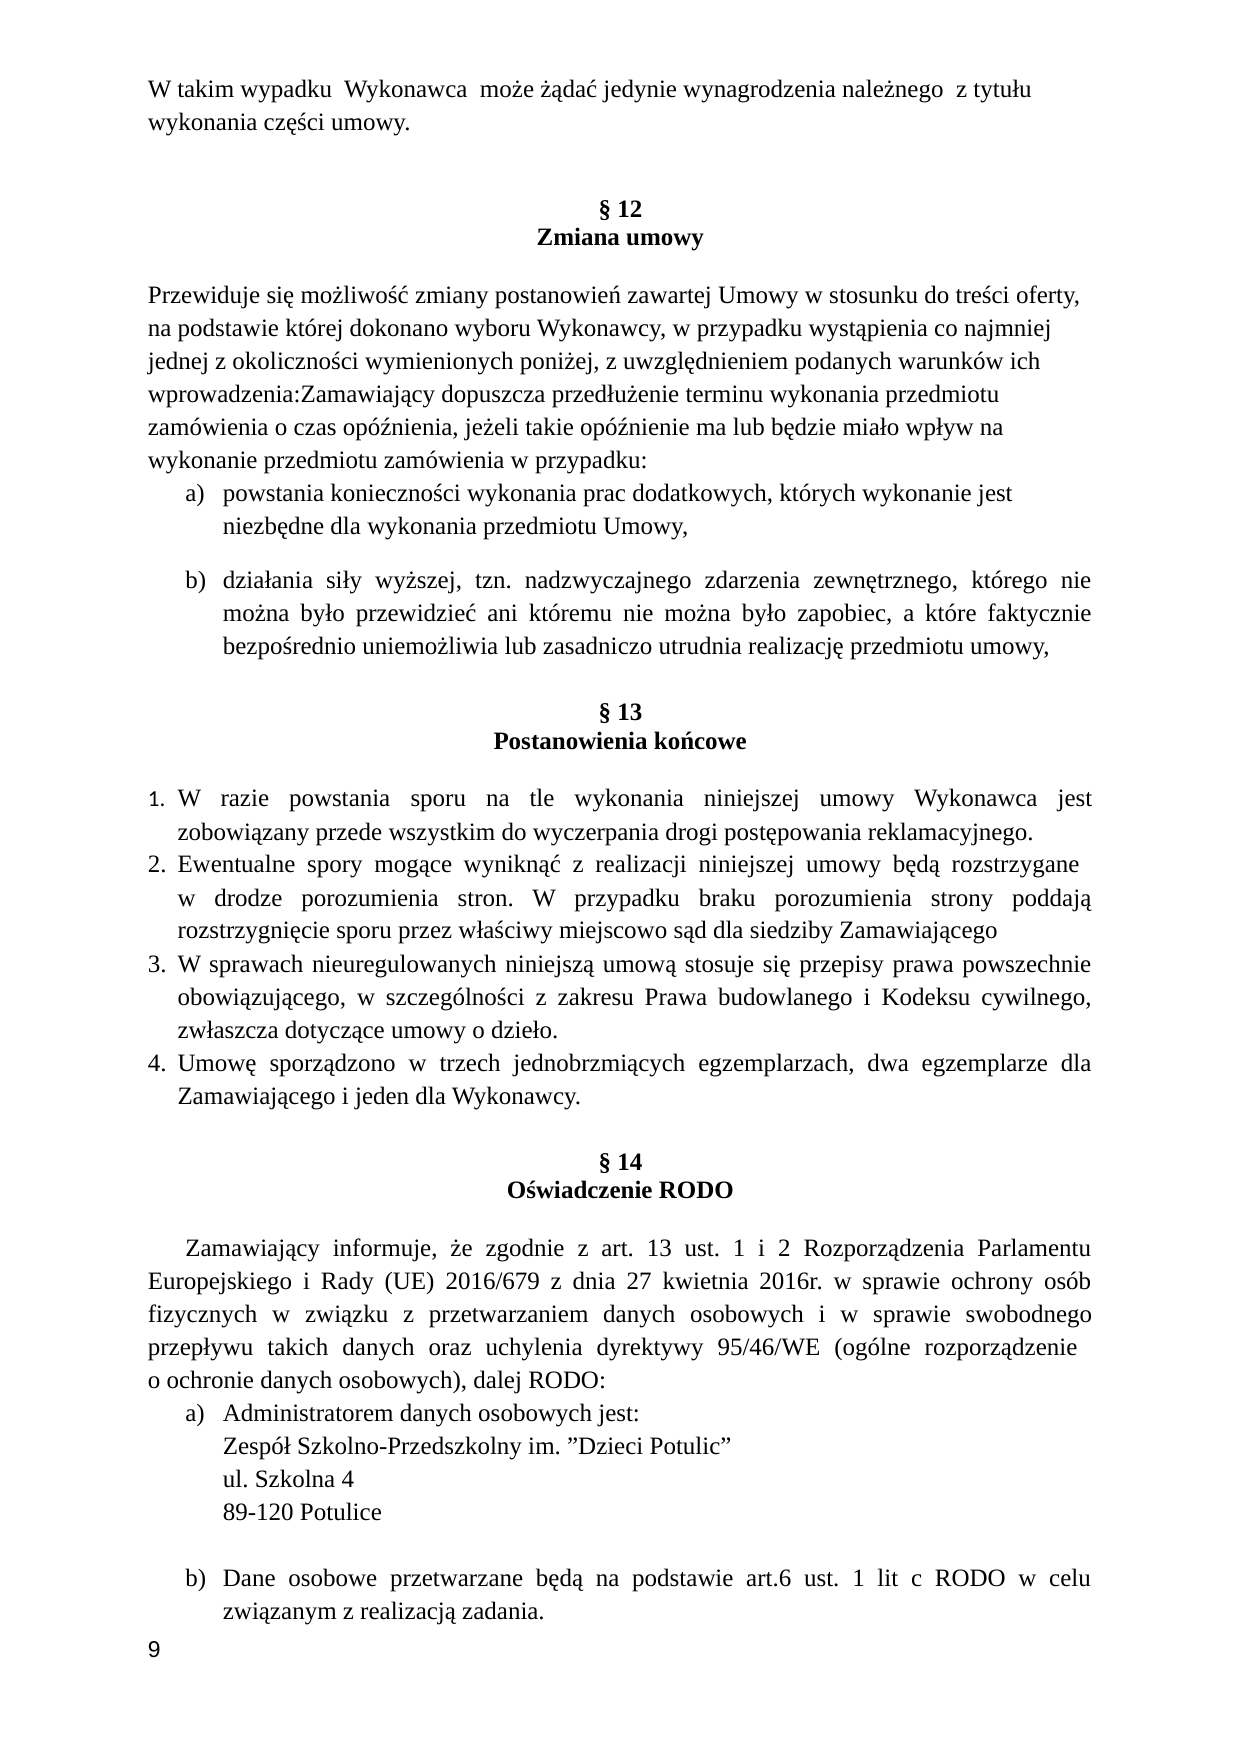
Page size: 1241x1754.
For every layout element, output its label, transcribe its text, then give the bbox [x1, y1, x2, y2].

text Przewiduje się możliwość zmiany postanowień zawartej Umowy w stosunku do treści oferty, na podstawie której dokonano wyboru Wykonawcy, w przypadku wystąpienia co najmniej jednej z okoliczności wymienionych poniżej, z uwzględnieniem podanych warunków ich wprowadzenia:Zamawiający dopuszcza przedłużenie terminu wykonania przedmiotu zamówienia o czas opóźnienia, jeżeli takie opóźnienie ma lub będzie miało wpływ na wykonanie przedmiotu zamówienia w przypadku: [148, 280, 1092, 474]
text W takim wypadku Wykonawca może żądać jedynie wynagrodzenia należnego z tytułu wykonania części umowy. [148, 74, 1092, 136]
text § 13 [148, 697, 1092, 726]
text Postanowienia końcowe [148, 726, 1092, 754]
list Umowę sporządzono w trzech jednobrzmiących egzemplarzach, dwa egzemplarze dla Zamawiającego i jeden dla Wykonawcy. [148, 1048, 1092, 1109]
list W razie powstania sporu na tle wykonania niniejszej umowy Wykonawca jest zobowiązany przede wszystkim do wyczerpania drogi postępowania reklamacyjnego. [148, 783, 1092, 845]
text Zmiana umowy [148, 222, 1092, 251]
list powstania konieczności wykonania prac dodatkowych, których wykonanie jest niezbędne dla wykonania przedmiotu Umowy, [185, 478, 1092, 540]
list Ewentualne spory mogące wyniknąć z realizacji niniejszej umowy będą rozstrzygane w drodze porozumienia stron. W przypadku braku porozumienia strony poddają rozstrzygnięcie sporu przez właściwy miejscowo sąd dla siedziby Zamawiającego [148, 849, 1092, 944]
text Zamawiający informuje, że zgodnie z art. 13 ust. 1 i 2 Rozporządzenia Parlamentu Europejskiego i Rady (UE) 2016/679 z dnia 27 kwietnia 2016r. w sprawie ochrony osób fizycznych w związku z przetwarzaniem danych osobowych i w sprawie swobodnego przepływu takich danych oraz uchylenia dyrektywy 95/46/WE (ogólne rozporządzenie o ochronie danych osobowych), dalej RODO: [148, 1233, 1092, 1394]
list Administratorem danych osobowych jest: [185, 1398, 1092, 1427]
list Zespół Szkolno-Przedszkolny im. ”Dzieci Potulic” [223, 1431, 1092, 1460]
list Dane osobowe przetwarzane będą na podstawie art.6 ust. 1 lit c RODO w celu związanym z realizacją zadania. [185, 1563, 1092, 1625]
list 89-120 Potulice [223, 1497, 1092, 1526]
list W sprawach nieuregulowanych niniejszą umową stosuje się przepisy prawa powszechnie obowiązującego, w szczególności z zakresu Prawa budowlanego i Kodeksu cywilnego, zwłaszcza dotyczące umowy o dzieło. [148, 949, 1092, 1043]
text Oświadczenie RODO [148, 1176, 1092, 1204]
list działania siły wyższej, tzn. nadzwyczajnego zdarzenia zewnętrznego, którego nie można było przewidzieć ani któremu nie można było zapobiec, a które faktycznie bezpośrednio uniemożliwia lub zasadniczo utrudnia realizację przedmiotu umowy, [185, 565, 1092, 660]
text § 14 [148, 1147, 1092, 1176]
list ul. Szkolna 4 [223, 1464, 1092, 1493]
text § 12 [148, 194, 1092, 222]
